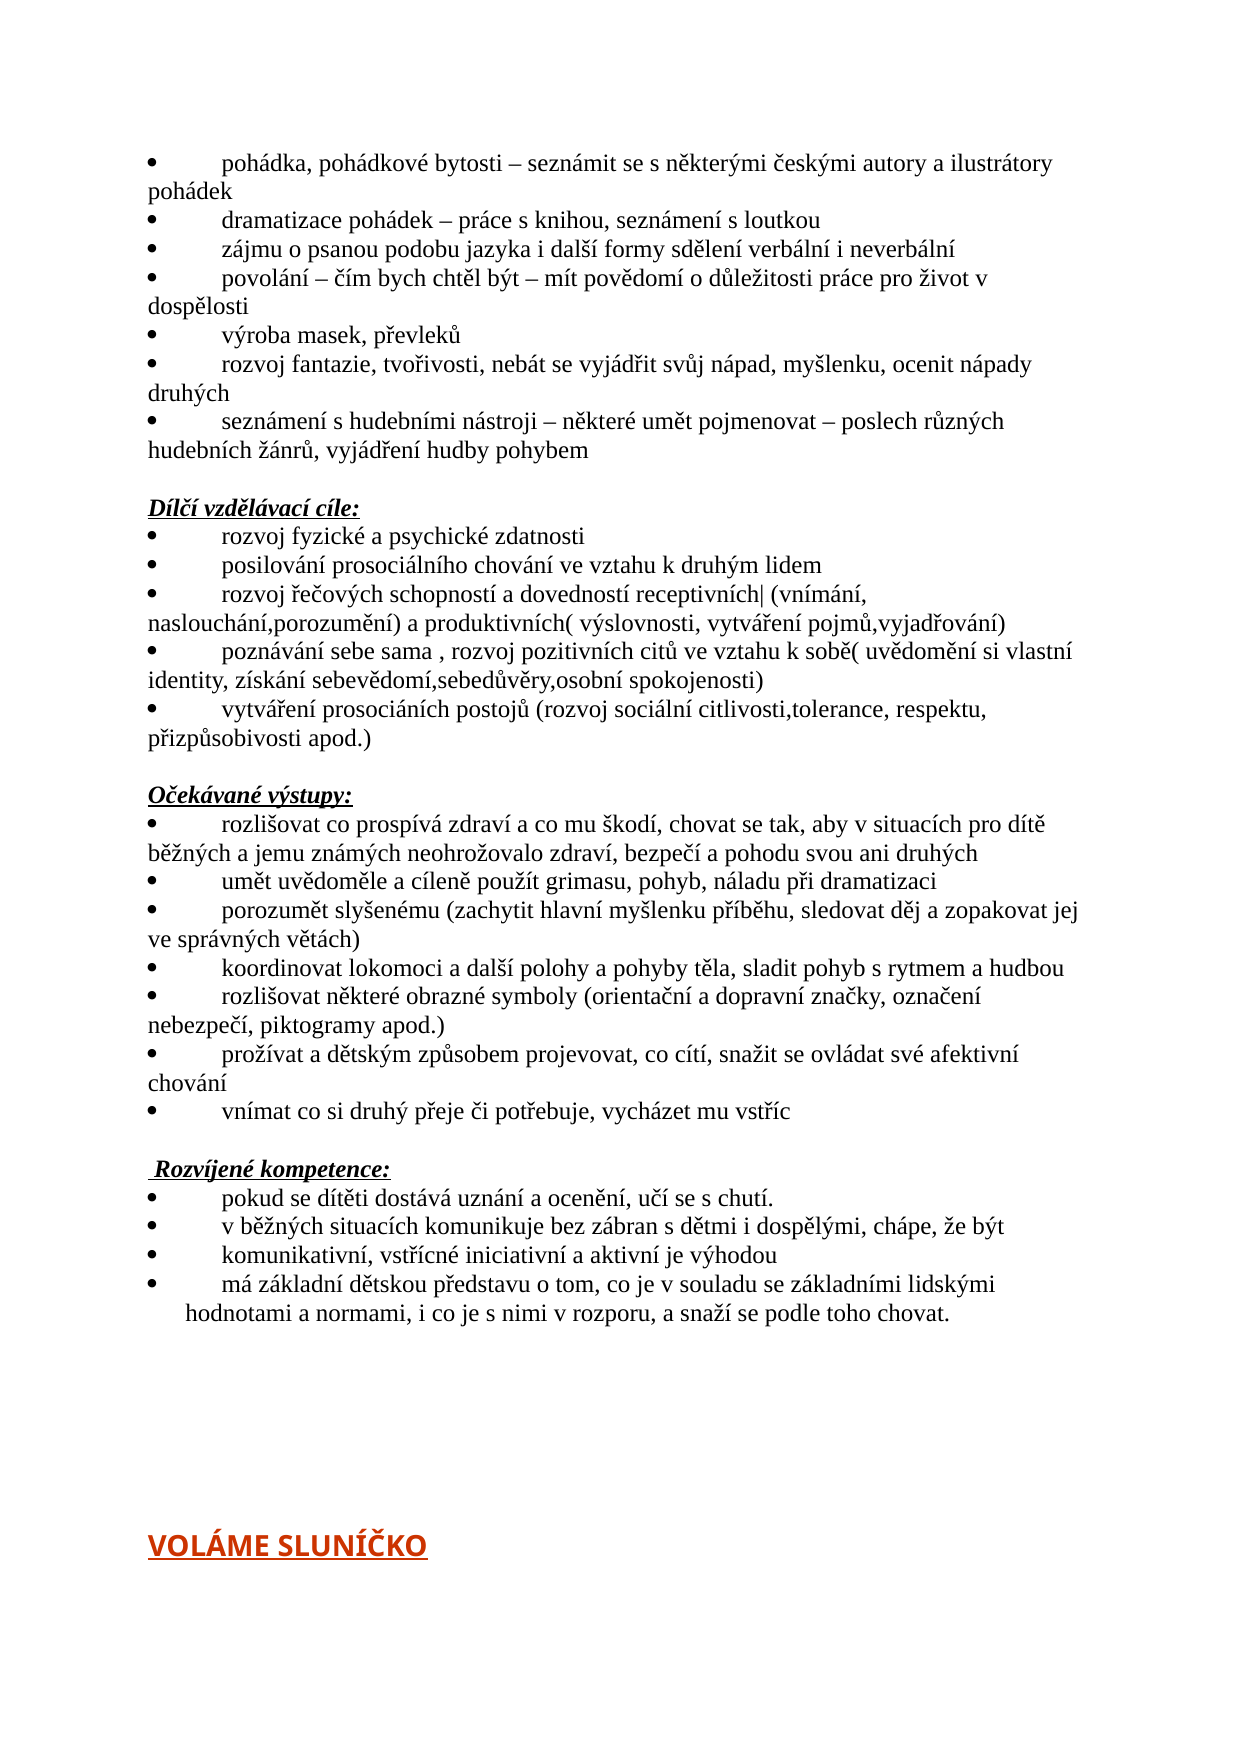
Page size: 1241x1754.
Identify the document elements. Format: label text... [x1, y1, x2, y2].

text Dílčí vzdělávací cíle: [148, 493, 1093, 521]
list rozvoj řečových schopností a dovedností receptivních| (vnímání, naslouchání,porozumění) a produktivních( výslovnosti, vytváření pojmů,vyjadřování) [148, 579, 1093, 636]
list posilování prosociálního chování ve vztahu k druhým lidem [148, 550, 1093, 579]
list umět uvědoměle a cíleně použít grimasu, pohyb, náladu při dramatizaci [148, 866, 1093, 895]
list porozumět slyšenému (zachytit hlavní myšlenku příběhu, sledovat děj a zopakovat jej ve správných větách) [148, 895, 1093, 953]
list v běžných situacích komunikuje bez zábran s dětmi i dospělými, chápe, že být [148, 1211, 1093, 1240]
list pohádka, pohádkové bytosti – seznámit se s některými českými autory a ilustrátory pohádek [148, 148, 1093, 205]
text hodnotami a normami, i co je s nimi v rozporu, a snaží se podle toho chovat. [185, 1298, 1093, 1326]
text VOLÁME SLUNÍČKO [148, 1525, 1093, 1564]
list prožívat a dětským způsobem projevovat, co cítí, snažit se ovládat své afektivní chování [148, 1039, 1093, 1096]
list vnímat co si druhý přeje či potřebuje, vycházet mu vstříc [148, 1096, 1093, 1125]
text Rozvíjené kompetence: [148, 1154, 1093, 1183]
list vytváření prosociáních postojů (rozvoj sociální citlivosti,tolerance, respektu, přizpůsobivosti apod.) [148, 694, 1093, 751]
list rozlišovat co prospívá zdraví a co mu škodí, chovat se tak, aby v situacích pro dítě běžných a jemu známých neohrožovalo zdraví, bezpečí a pohodu svou ani druhých [148, 809, 1093, 866]
list rozvoj fantazie, tvořivosti, nebát se vyjádřit svůj nápad, myšlenku, ocenit nápady druhých [148, 349, 1093, 406]
list rozlišovat některé obrazné symboly (orientační a dopravní značky, označení nebezpečí, piktogramy apod.) [148, 981, 1093, 1039]
text Očekávané výstupy: [148, 780, 1093, 809]
list má základní dětskou představu o tom, co je v souladu se základními lidskými [148, 1269, 1093, 1298]
list poznávání sebe sama , rozvoj pozitivních citů ve vztahu k sobě( uvědomění si vlastní identity, získání sebevědomí,sebedůvěry,osobní spokojenosti) [148, 636, 1093, 694]
list zájmu o psanou podobu jazyka i další formy sdělení verbální i neverbální [148, 234, 1093, 263]
list pokud se dítěti dostává uznání a ocenění, učí se s chutí. [148, 1183, 1093, 1211]
list koordinovat lokomoci a další polohy a pohyby těla, sladit pohyb s rytmem a hudbou [148, 953, 1093, 981]
list seznámení s hudebními nástroji – některé umět pojmenovat – poslech různých hudebních žánrů, vyjádření hudby pohybem [148, 406, 1093, 464]
list výroba masek, převleků [148, 320, 1093, 349]
list dramatizace pohádek – práce s knihou, seznámení s loutkou [148, 205, 1093, 234]
list povolání – čím bych chtěl být – mít povědomí o důležitosti práce pro život v dospělosti [148, 263, 1093, 320]
list rozvoj fyzické a psychické zdatnosti [148, 521, 1093, 550]
list komunikativní, vstřícné iniciativní a aktivní je výhodou [148, 1240, 1093, 1269]
